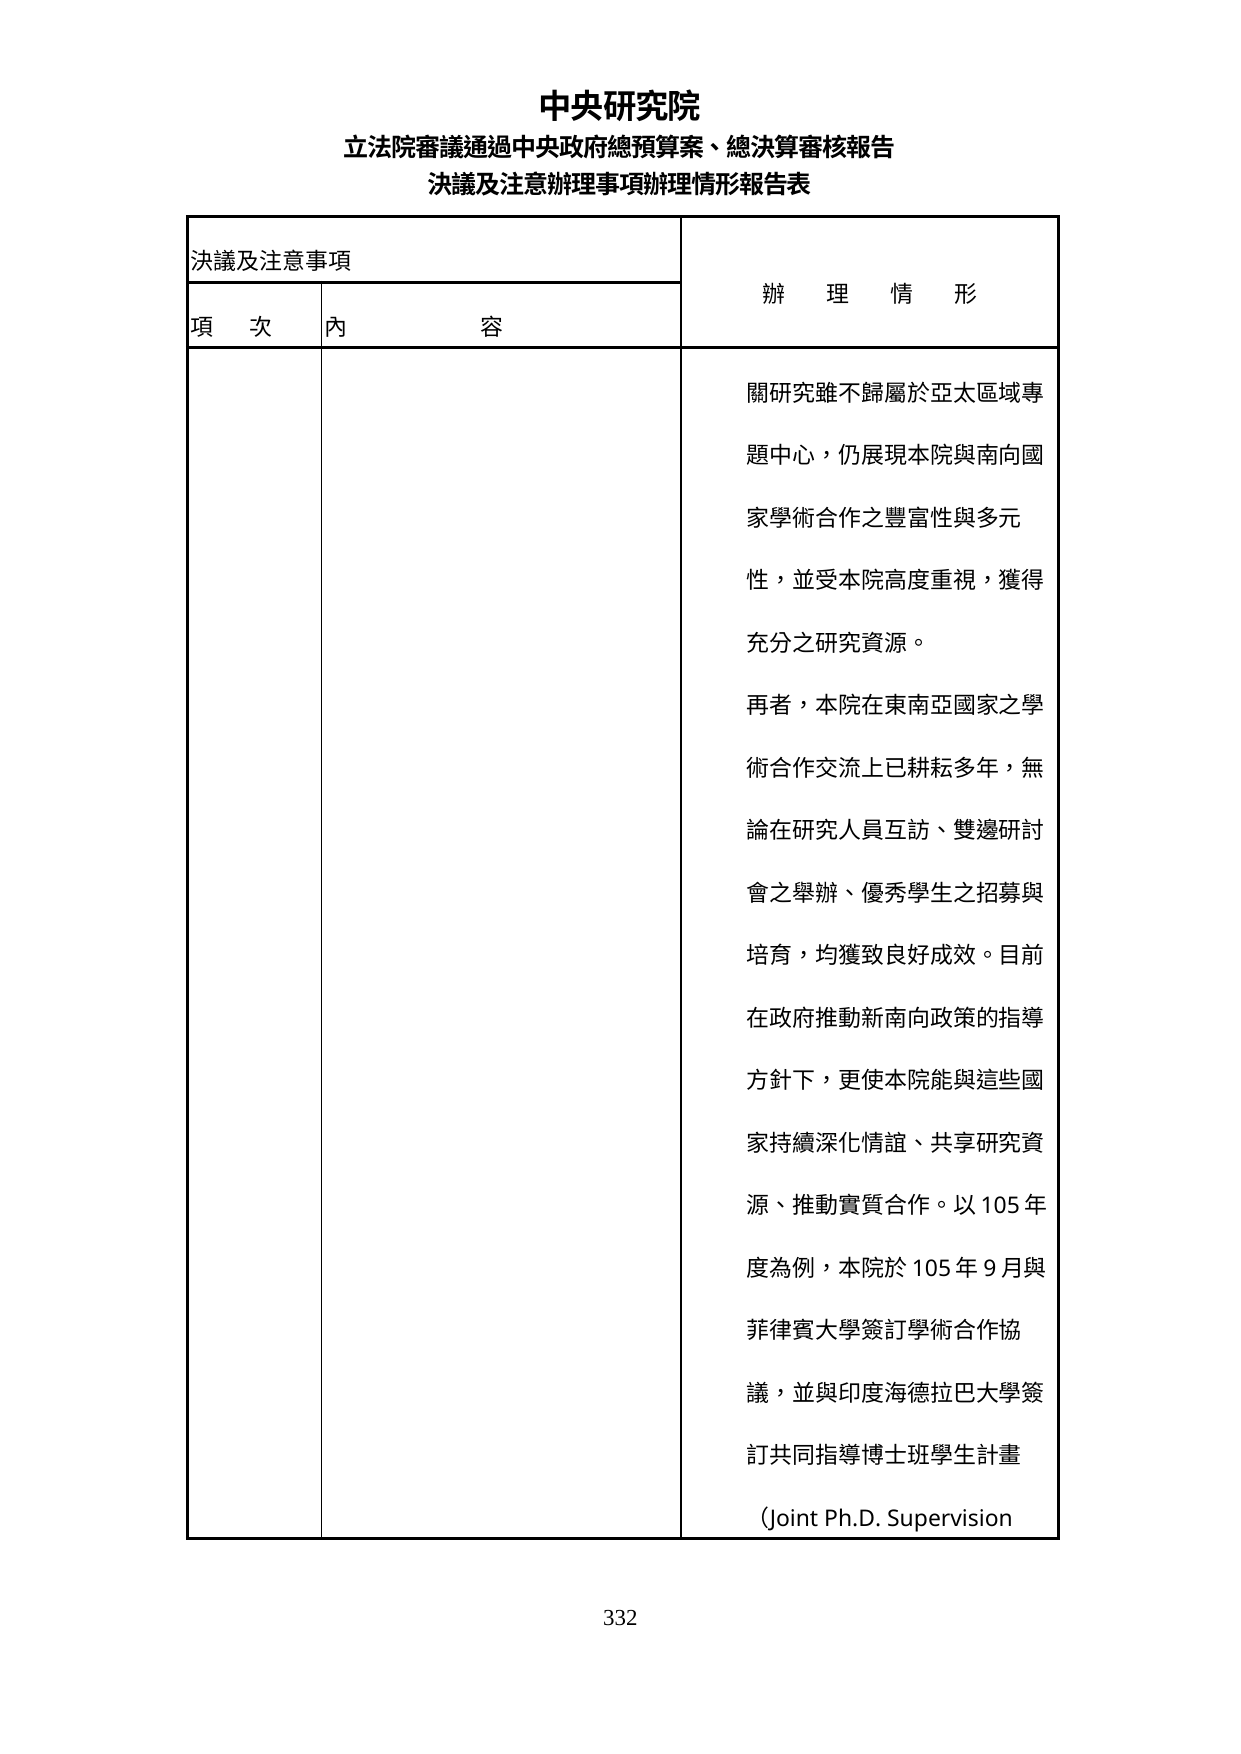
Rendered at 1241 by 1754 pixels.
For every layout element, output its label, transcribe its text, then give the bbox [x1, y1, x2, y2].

table_header 決議及注意事項 [189, 218, 680, 281]
table_cell [322, 349, 680, 1537]
table_cell 本院業於106年3月17日以秘書字第10605017566號函送立法院，立法院106年10月18日台立院議字1060703 484號函准予動支，茲就辦理情形說明如次： 一、「跨所處新領域之開發及研究環境之改善」子計畫之執行內容。 本項目子計畫1「人文社會科學新領域之開發及研究環境之改善」主要用以支援本院人文社會科學各所、中心執行大型（跨領域）合作計畫。重要計畫如： 支應本院<明清研究推動委員會>之會務，協助明清研究通訊之發刊；協助該會參加美國「人文學聯合會（CHCI）」會員年會；舉辦「近世儒學與社會」、「明清思想世界與東亞」、「明清制度與地方社會」等研究工作坊；舉辦中西檔案讀書會等。 支應本院歷史語言研究語所與國立歷史博物館合作整理館藏甲骨計畫，與該館共同整理、研究與出版該批藏品之研究成果。 支應近代史研究所<胡適全集>之編輯計畫。 支應歷史語言研究所<傅斯年圖書館藏未刊稿抄本子部>與<傅斯年圖書館未刊稿超智方志>之出版經費。 支應人文社會科學研究中心之「客家文化研究計畫」研究經費與獎助碩博士生。 支應東南亞區域性之相關研究，如十八世紀中葉的動亂與粵民的移墾活動、日治時期客家移民初期適應策略與社會網絡建構等計畫。 另考量子計畫2、3、4、8、15等之執行單位不同且分散於院內不同研究大樓，為行政管理與執行計畫所需，相關經費如大樓清潔費、參加國際學術團體組織年費與會費、辦理研討會及教育訓練之行政雜支費等，均按計畫別而分開編列。各子計畫依其研究目的皆會辦理不同性質與規模之說明會、工作坊、研討會、訓練活動。例如「奈米計畫」包含7項與以色列希伯來大學之雙邊合作計畫，共有近百位研究員參與。該計畫預計每半年舉辦1次國際研討會與研究成果發表會，邀請國內外20位講員與會。 二、結合政府新南向政策並整合院內東南亞區域研究資源，研議規劃東南亞專責研究機構。 謹查本院於人文社會科學研究中心轄下設立「亞太區域專題中心」，旨在推動亞太區域各項重要議題研究，包括海洋史研究、東南亞與東北亞研究、東亞經貿發展研究計畫及衛生與東亞社會研究計畫。此外，本院尚有下列東南亞區域之重要相關研究計畫： 歷史語言研究所（史語所）持續以臺灣為中心擴及東南亞地區及環太平洋西側地區之考古學研究（包括臺灣史前史、南島語族起源與遷移史、考古學理論與方法），以及歷史考古學與臺灣早期歷史建構（包括十六世紀以來環南海考古學研究、臺灣早期歷史之考古學研究、水下考古等）。為了在既有的基礎上深化研究水準以及拓展特色研究領域，另成立「臺灣與東南亞考古學研究室」，匯整臺灣考古界的研究力量，進一步對臺灣及周邊地區的考古文化展開深入的探討。 史語所建置「太平洋史前Lapita陶器線上數位資料庫」，赴各遺址之典藏場所進行陶器的登錄、拍照記錄，與測量等方面的工作，進行器形重建與統計分析，再進一步將樣本依據紋飾與器形做重建與分類，製作分布區域的表格，並將成果結合地理資訊，來探究Lapita陶器在多個島群內的相似度。成果發表於多篇中英文國際會議及論文集中。未來擬持續建置及更新「太平洋史前Lapita陶器線上數位資料庫」，加入許多遺址所出土的文物，以保持現有之研究型資料庫的領先地位，並逐年開發各類方便學者進行雲端資料研究分析之工具。未來也將加強與國內高中地球科學教師之間的合作關係，提供與協同開發適合高中程度以上之南島族群遷徙議題相關之教學材料與內容。 民族所「比較南島研究群」的設立，是建立在民族學研究所從戰後以來長期探討臺灣南島民族深厚的學術基礎上，希望整合從事臺灣與海外南島研究的同仁，並且透過與相關領域的國內外學者交流，在「區域民族誌比較」以及「人類社會歷史整體圖像中的地方社會」的雙重視野下，發展當代南島民族社會文化之研究。 整體而言，比較南島研究群關注在當代世界政治、經濟與社會文化脈絡之下，不同文化區域的南島民族如何認識生活世界的鉅變，並創意地以在地實踐與想像來理解、因應世變。在當代政經詭譎多變的局勢下，將首先處理以下幾個對南島民族的生活處境與人類學知識發展相當關鍵的課題：法律與人類學、本土基督教、文化相對化、文化展演與真確性、當代國家與文化政治、當代資本主義的多重形貌與異質本體等。要對這些議題有突破性的理解，必須深化人類學長期關懷的研究議題以及民族誌的積累，同時與不同學科的積極對話，以達視野的融合與知識的創新。除了民族所所內同仁，也計畫邀請所外、跨領域之南島研究者，希望能透過更多深度民族誌的比較討論，拓展臺灣人類學的研究空間，也將更多臺灣南島的研究成果及重要性呈現於國際學界。 上列本院重要之東南亞區域相關研究雖不歸屬於亞太區域專題中心，仍展現本院與南向國家學術合作之豐富性與多元性，並受本院高度重視，獲得充分之研究資源。 再者，本院在東南亞國家之學術合作交流上已耕耘多年，無論在研究人員互訪、雙邊研討會之舉辦、優秀學生之招募與培育，均獲致良好成效。目前在政府推動新南向政策的指導方針下，更使本院能與這些國家持續深化情誼、共享研究資源、推動實質合作。以105年度為例，本院於105年9月與菲律賓大學簽訂學術合作協議，並與印度海德拉巴大學簽訂共同指導博士班學生計畫（Joint Ph.D. Supervision Program）；於10月在院內舉辦「中研院－馬來亞大學雙邊學術研討會」（AS-MU symposium），除研究人員彼此在專精學術領域分享研究成果與心得外，更洽談推動馬來西亞富潛力的年輕學子人才培育計畫；於11月由本院「國際研究生學程」（TIGP）老師率團出訪泰國瑪希隆大學、那黎宣大學等知名學府洽談實質合作；另由本院人文組黃副院長接待越南社會科學院副院長率團來訪，並安排至政治所、人文社會科學研究中心等單位進行深度交流，越方熱誠地表達加強彼此的學術交流，並將對台、越雙邊貿易與投資提供必要的法律諮詢。尚有越南科技部主管率團至本院瞭解學術應用及生技育成之執行現況。另外，法國在台協會紀博偉（Benoît Guidée）主任鑑於法國長久在越南經營的經驗，願意提供台灣新南向政策相關的語言、文化、經濟的協助與諮商。以上交流實例均呈現本院與南向國家學術合作之多元性與全面性。 未來本院會將東南亞區域研究相關主題做更廣更有系統的整合，鼓勵研究人員進行跨領域的南向議題研究。 [682, 349, 1057, 1537]
table_cell 內 容 [322, 284, 680, 346]
table_cell [189, 349, 321, 1537]
table_cell 項 次 [189, 284, 321, 346]
table_header 辦 理 情 形 [682, 218, 1057, 346]
